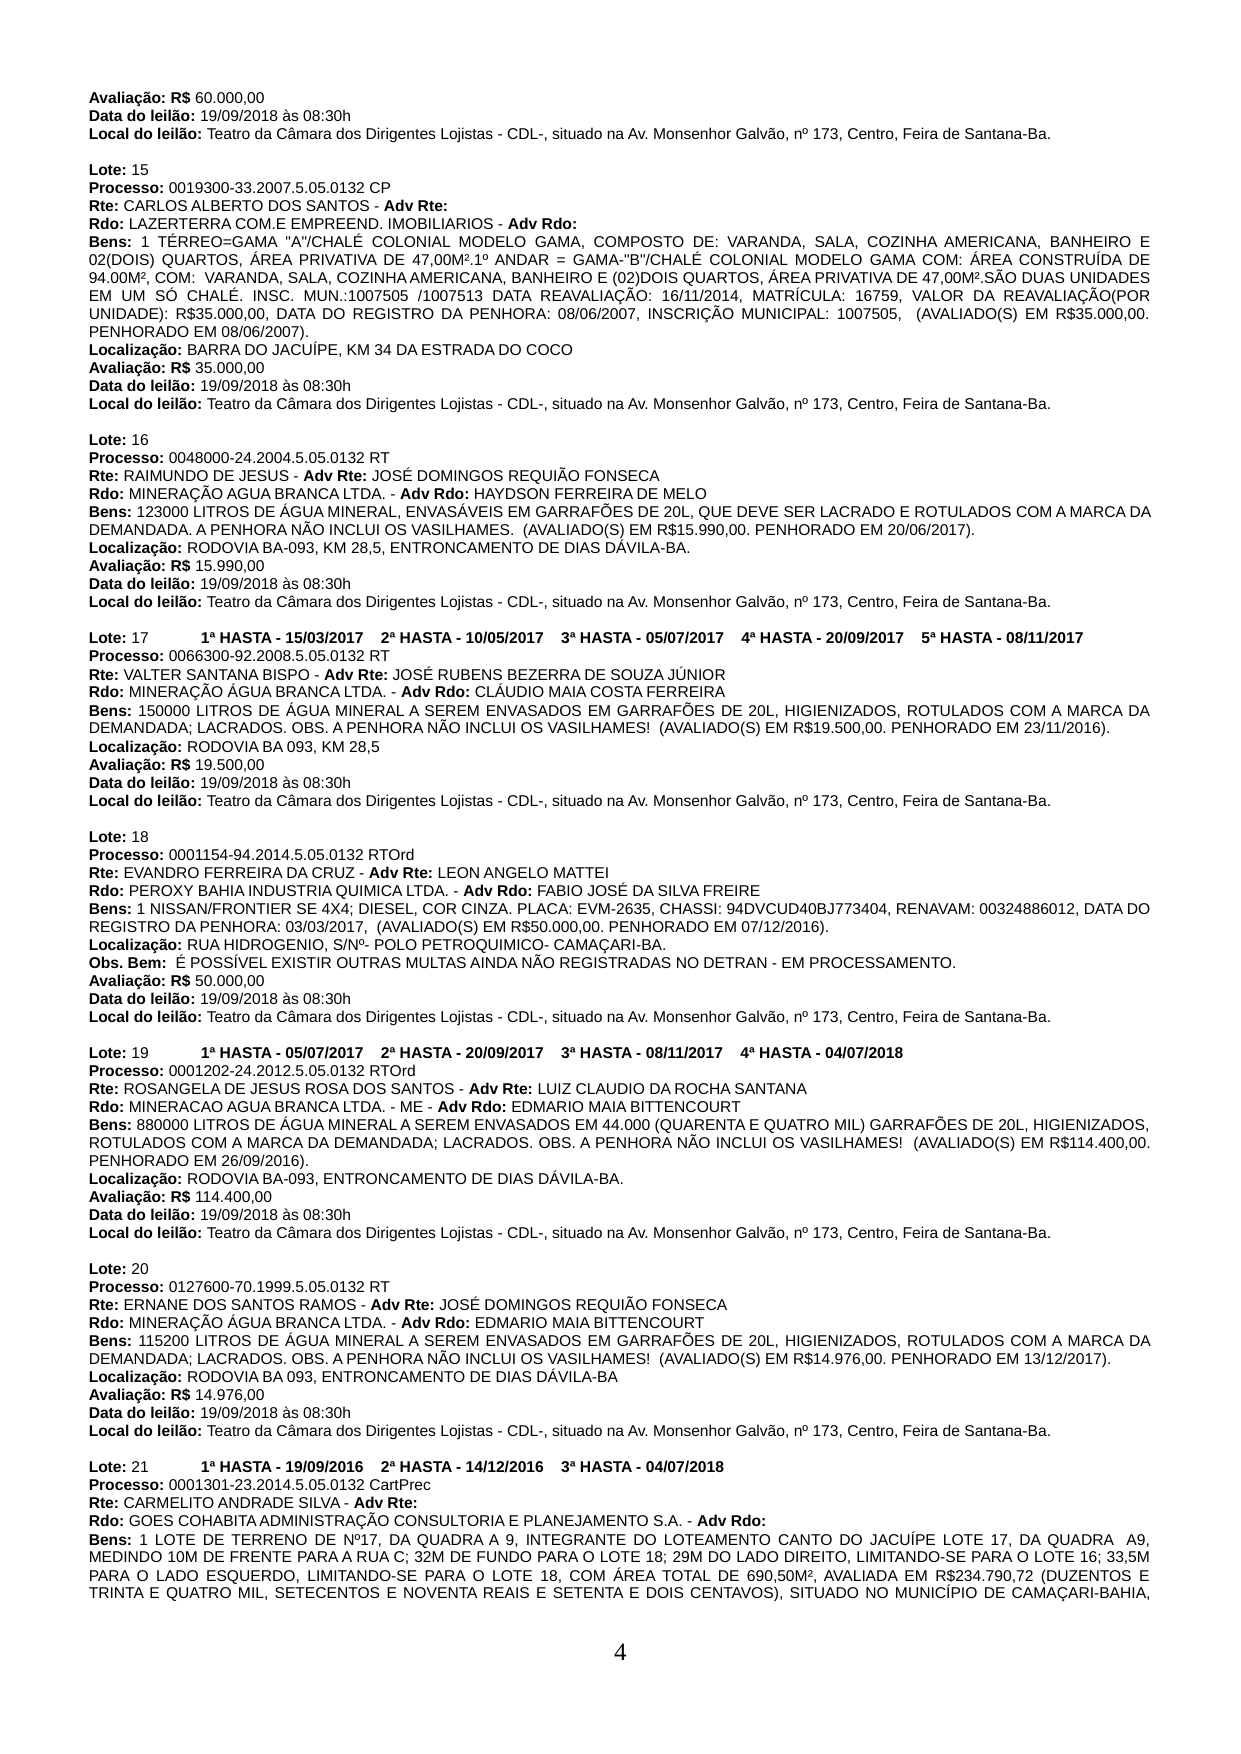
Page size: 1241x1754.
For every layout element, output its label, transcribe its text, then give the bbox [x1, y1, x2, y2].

text Rte: ERNANE DOS SANTOS RAMOS - Adv Rte: JOSÉ DOMINGOS REQUIÃO FONSECA [88, 1296, 1152, 1314]
text Rte: CARLOS ALBERTO DOS SANTOS - Adv Rte: [88, 197, 1152, 215]
text Rdo: MINERAÇÃO ÁGUA BRANCA LTDA. - Adv Rdo: EDMARIO MAIA BITTENCOURT [88, 1314, 1152, 1332]
text Bens: 1 LOTE DE TERRENO DE Nº17, DA QUADRA A 9, INTEGRANTE DO LOTEAMENTO CANTO DO JACUÍPE LOTE 17, DA QUADRA A9, MEDINDO 10M DE FRENTE PARA A RUA C; 32M DE FUNDO PARA O LOTE 18; 29M DO LADO DIREITO, LIMITANDO-SE PARA O LOTE 16; 33,5M PARA O LADO ESQUERDO, LIMITANDO-SE PARA O LOTE 18, COM ÁREA TOTAL DE 690,50M², AVALIADA EM R$234.790,72 (DUZENTOS E TRINTA E QUATRO MIL, SETECENTOS E NOVENTA REAIS E SETENTA E DOIS CENTAVOS), SITUADO NO MUNICÍPIO DE CAMAÇARI-BAHIA, [88, 1530, 1152, 1602]
text Processo: 0066300-92.2008.5.05.0132 RT [88, 647, 1152, 665]
text Bens: 1 NISSAN/FRONTIER SE 4X4; DIESEL, COR CINZA. PLACA: EVM-2635, CHASSI: 94DVCUD40BJ773404, RENAVAM: 00324886012, DATA DO REGISTRO DA PENHORA: 03/03/2017, (AVALIADO(S) EM R$50.000,00. PENHORADO EM 07/12/2016). [88, 899, 1152, 936]
text Rte: EVANDRO FERREIRA DA CRUZ - Adv Rte: LEON ANGELO MATTEI [88, 863, 1152, 881]
text Local do leilão: Teatro da Câmara dos Dirigentes Lojistas - CDL-, situado na Av. Monsenhor Galvão, nº 173, Centro, Feira de Santana-Ba. [88, 124, 1152, 143]
text Local do leilão: Teatro da Câmara dos Dirigentes Lojistas - CDL-, situado na Av. Monsenhor Galvão, nº 173, Centro, Feira de Santana-Ba. [88, 1008, 1152, 1026]
text Rdo: GOES COHABITA ADMINISTRAÇÃO CONSULTORIA E PLANEJAMENTO S.A. - Adv Rdo: [88, 1512, 1152, 1530]
text Avaliação: R$ 114.400,00 [88, 1188, 1152, 1206]
text Rte: ROSANGELA DE JESUS ROSA DOS SANTOS - Adv Rte: LUIZ CLAUDIO DA ROCHA SANTANA [88, 1080, 1152, 1098]
text Processo: 0001301-23.2014.5.05.0132 CartPrec [88, 1476, 1152, 1494]
text Local do leilão: Teatro da Câmara dos Dirigentes Lojistas - CDL-, situado na Av. Monsenhor Galvão, nº 173, Centro, Feira de Santana-Ba. [88, 1422, 1152, 1440]
text Bens: 1 TÉRREO=GAMA "A"/CHALÉ COLONIAL MODELO GAMA, COMPOSTO DE: VARANDA, SALA, COZINHA AMERICANA, BANHEIRO E 02(DOIS) QUARTOS, ÁREA PRIVATIVA DE 47,00M².1º ANDAR = GAMA-"B"/CHALÉ COLONIAL MODELO GAMA COM: ÁREA CONSTRUÍDA DE 94.00M², COM: VARANDA, SALA, COZINHA AMERICANA, BANHEIRO E (02)DOIS QUARTOS, ÁREA PRIVATIVA DE 47,00M².SÃO DUAS UNIDADES EM UM SÓ CHALÉ. INSC. MUN.:1007505 /1007513 DATA REAVALIAÇÃO: 16/11/2014, MATRÍCULA: 16759, VALOR DA REAVALIAÇÃO(POR UNIDADE): R$35.000,00, DATA DO REGISTRO DA PENHORA: 08/06/2007, INSCRIÇÃO MUNICIPAL: 1007505, (AVALIADO(S) EM R$35.000,00. PENHORADO EM 08/06/2007). [88, 233, 1152, 341]
text Lote: 19 1ª HASTA - 05/07/2017 2ª HASTA - 20/09/2017 3ª HASTA - 08/11/2017 4ª HASTA - 04/07/2018 [88, 1044, 1152, 1062]
text Local do leilão: Teatro da Câmara dos Dirigentes Lojistas - CDL-, situado na Av. Monsenhor Galvão, nº 173, Centro, Feira de Santana-Ba. [88, 791, 1152, 809]
text Bens: 880000 LITROS DE ÁGUA MINERAL A SEREM ENVASADOS EM 44.000 (QUARENTA E QUATRO MIL) GARRAFÕES DE 20L, HIGIENIZADOS, ROTULADOS COM A MARCA DA DEMANDADA; LACRADOS. OBS. A PENHORA NÃO INCLUI OS VASILHAMES! (AVALIADO(S) EM R$114.400,00. PENHORADO EM 26/09/2016). [88, 1116, 1152, 1170]
text Bens: 123000 LITROS DE ÁGUA MINERAL, ENVASÁVEIS EM GARRAFÕES DE 20L, QUE DEVE SER LACRADO E ROTULADOS COM A MARCA DA DEMANDADA. A PENHORA NÃO INCLUI OS VASILHAMES. (AVALIADO(S) EM R$15.990,00. PENHORADO EM 20/06/2017). [88, 503, 1152, 539]
text Data do leilão: 19/09/2018 às 08:30h [88, 1404, 1152, 1422]
text Lote: 16 [88, 431, 1152, 449]
text Local do leilão: Teatro da Câmara dos Dirigentes Lojistas - CDL-, situado na Av. Monsenhor Galvão, nº 173, Centro, Feira de Santana-Ba. [88, 395, 1152, 413]
text Bens: 115200 LITROS DE ÁGUA MINERAL A SEREM ENVASADOS EM GARRAFÕES DE 20L, HIGIENIZADOS, ROTULADOS COM A MARCA DA DEMANDADA; LACRADOS. OBS. A PENHORA NÃO INCLUI OS VASILHAMES! (AVALIADO(S) EM R$14.976,00. PENHORADO EM 13/12/2017). [88, 1332, 1152, 1368]
text Localização: BARRA DO JACUÍPE, KM 34 DA ESTRADA DO COCO [88, 341, 1152, 359]
text Localização: RODOVIA BA-093, KM 28,5, ENTRONCAMENTO DE DIAS DÁVILA-BA. [88, 539, 1152, 557]
text Rte: VALTER SANTANA BISPO - Adv Rte: JOSÉ RUBENS BEZERRA DE SOUZA JÚNIOR [88, 665, 1152, 683]
text Lote: 21 1ª HASTA - 19/09/2016 2ª HASTA - 14/12/2016 3ª HASTA - 04/07/2018 [88, 1458, 1152, 1476]
text Data do leilão: 19/09/2018 às 08:30h [88, 377, 1152, 395]
text Processo: 0001154-94.2014.5.05.0132 RTOrd [88, 845, 1152, 863]
text Rdo: MINERAÇÃO AGUA BRANCA LTDA. - Adv Rdo: HAYDSON FERREIRA DE MELO [88, 485, 1152, 503]
text Data do leilão: 19/09/2018 às 08:30h [88, 575, 1152, 593]
text Obs. Bem: É POSSÍVEL EXISTIR OUTRAS MULTAS AINDA NÃO REGISTRADAS NO DETRAN - EM PROCESSAMENTO. [88, 953, 1152, 972]
text Lote: 18 [88, 827, 1152, 845]
text Avaliação: R$ 50.000,00 [88, 972, 1152, 989]
text Local do leilão: Teatro da Câmara dos Dirigentes Lojistas - CDL-, situado na Av. Monsenhor Galvão, nº 173, Centro, Feira de Santana-Ba. [88, 1224, 1152, 1242]
text Rdo: LAZERTERRA COM.E EMPREEND. IMOBILIARIOS - Adv Rdo: [88, 215, 1152, 233]
text Rte: RAIMUNDO DE JESUS - Adv Rte: JOSÉ DOMINGOS REQUIÃO FONSECA [88, 467, 1152, 485]
text Localização: RUA HIDROGENIO, S/Nº- POLO PETROQUIMICO- CAMAÇARI-BA. [88, 936, 1152, 953]
text Processo: 0001202-24.2012.5.05.0132 RTOrd [88, 1062, 1152, 1080]
text Rdo: MINERAÇÃO ÁGUA BRANCA LTDA. - Adv Rdo: CLÁUDIO MAIA COSTA FERREIRA [88, 683, 1152, 701]
text Lote: 15 [88, 161, 1152, 179]
text Avaliação: R$ 15.990,00 [88, 557, 1152, 575]
text Data do leilão: 19/09/2018 às 08:30h [88, 989, 1152, 1008]
text Data do leilão: 19/09/2018 às 08:30h [88, 773, 1152, 791]
text Lote: 20 [88, 1260, 1152, 1278]
text Avaliação: R$ 14.976,00 [88, 1386, 1152, 1404]
text Avaliação: R$ 35.000,00 [88, 359, 1152, 377]
text Localização: RODOVIA BA 093, ENTRONCAMENTO DE DIAS DÁVILA-BA [88, 1368, 1152, 1386]
text Localização: RODOVIA BA-093, ENTRONCAMENTO DE DIAS DÁVILA-BA. [88, 1170, 1152, 1188]
text Processo: 0048000-24.2004.5.05.0132 RT [88, 449, 1152, 467]
text Rte: CARMELITO ANDRADE SILVA - Adv Rte: [88, 1494, 1152, 1512]
text Avaliação: R$ 60.000,00 [88, 88, 1152, 107]
text Processo: 0127600-70.1999.5.05.0132 RT [88, 1278, 1152, 1296]
text Local do leilão: Teatro da Câmara dos Dirigentes Lojistas - CDL-, situado na Av. Monsenhor Galvão, nº 173, Centro, Feira de Santana-Ba. [88, 593, 1152, 611]
text Lote: 17 1ª HASTA - 15/03/2017 2ª HASTA - 10/05/2017 3ª HASTA - 05/07/2017 4ª HASTA - 20/09/2017 5ª HASTA - 08/11/2017 [88, 629, 1152, 647]
text Data do leilão: 19/09/2018 às 08:30h [88, 1206, 1152, 1224]
text Avaliação: R$ 19.500,00 [88, 755, 1152, 773]
text Processo: 0019300-33.2007.5.05.0132 CP [88, 179, 1152, 197]
text Data do leilão: 19/09/2018 às 08:30h [88, 107, 1152, 124]
text Rdo: PEROXY BAHIA INDUSTRIA QUIMICA LTDA. - Adv Rdo: FABIO JOSÉ DA SILVA FREIRE [88, 881, 1152, 899]
text Bens: 150000 LITROS DE ÁGUA MINERAL A SEREM ENVASADOS EM GARRAFÕES DE 20L, HIGIENIZADOS, ROTULADOS COM A MARCA DA DEMANDADA; LACRADOS. OBS. A PENHORA NÃO INCLUI OS VASILHAMES! (AVALIADO(S) EM R$19.500,00. PENHORADO EM 23/11/2016). [88, 701, 1152, 737]
text Rdo: MINERACAO AGUA BRANCA LTDA. - ME - Adv Rdo: EDMARIO MAIA BITTENCOURT [88, 1098, 1152, 1116]
text Localização: RODOVIA BA 093, KM 28,5 [88, 737, 1152, 755]
